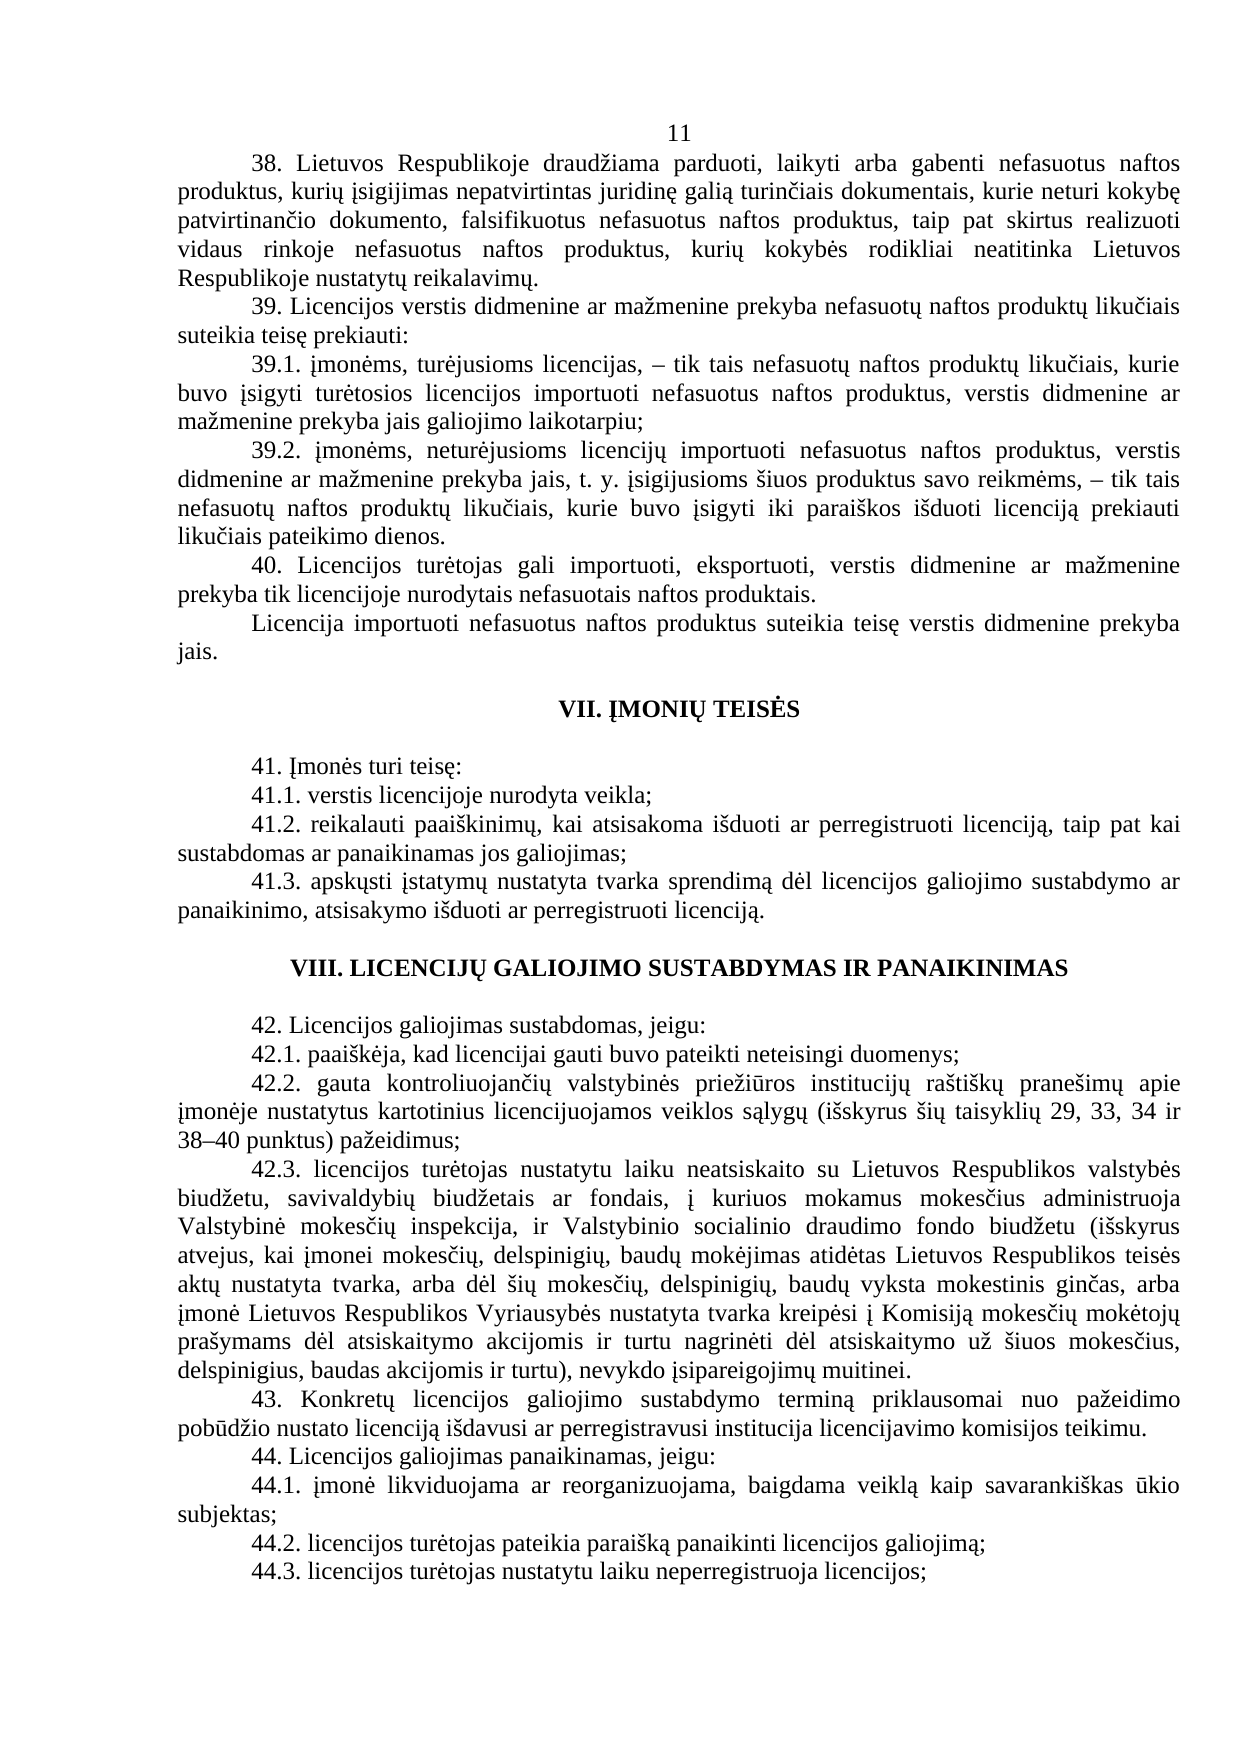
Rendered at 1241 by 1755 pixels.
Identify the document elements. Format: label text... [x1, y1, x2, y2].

text 41.1. verstis licencijoje nurodyta veikla; [177, 780, 1181, 809]
text 39.2. įmonėms, neturėjusioms licencijų importuoti nefasuotus naftos produktus, verstis didmenine ar mažmenine prekyba jais, t. y. įsigijusioms šiuos produktus savo reikmėms, – tik tais nefasuotų naftos produktų likučiais, kurie buvo įsigyti iki paraiškos išduoti licenciją prekiauti likučiais pateikimo dienos. [177, 435, 1181, 550]
text 39.1. įmonėms, turėjusioms licencijas, – tik tais nefasuotų naftos produktų likučiais, kurie buvo įsigyti turėtosios licencijos importuoti nefasuotus naftos produktus, verstis didmenine ar mažmenine prekyba jais galiojimo laikotarpiu; [177, 349, 1181, 435]
text 42.1. paaiškėja, kad licencijai gauti buvo pateikti neteisingi duomenys; [177, 1039, 1181, 1068]
text 40. Licencijos turėtojas gali importuoti, eksportuoti, verstis didmenine ar mažmenine prekyba tik licencijoje nurodytais nefasuotais naftos produktais. [177, 550, 1181, 608]
text VII. Įmonių teisės [177, 694, 1181, 723]
text 41. Įmonės turi teisę: [177, 751, 1181, 780]
text 42. Licencijos galiojimas sustabdomas, jeigu: [177, 1010, 1181, 1039]
text 44.3. licencijos turėtojas nustatytu laiku neperregistruoja licencijos; [177, 1556, 1181, 1585]
text 44.1. įmonė likviduojama ar reorganizuojama, baigdama veiklą kaip savarankiškas ūkio subjektas; [177, 1470, 1181, 1528]
text 39. Licencijos verstis didmenine ar mažmenine prekyba nefasuotų naftos produktų likučiais suteikia teisę prekiauti: [177, 291, 1181, 349]
text 41.2. reikalauti paaiškinimų, kai atsisakoma išduoti ar perregistruoti licenciją, taip pat kai sustabdomas ar panaikinamas jos galiojimas; [177, 809, 1181, 866]
text 44. Licencijos galiojimas panaikinamas, jeigu: [177, 1441, 1181, 1470]
text 41.3. apskųsti įstatymų nustatyta tvarka sprendimą dėl licencijos galiojimo sustabdymo ar panaikinimo, atsisakymo išduoti ar perregistruoti licenciją. [177, 866, 1181, 924]
text 44.2. licencijos turėtojas pateikia paraišką panaikinti licencijos galiojimą; [177, 1528, 1181, 1556]
text 43. Konkretų licencijos galiojimo sustabdymo terminą priklausomai nuo pažeidimo pobūdžio nustato licenciją išdavusi ar perregistravusi institucija licencijavimo komisijos teikimu. [177, 1384, 1181, 1441]
text 42.3. licencijos turėtojas nustatytu laiku neatsiskaito su Lietuvos Respublikos valstybės biudžetu, savivaldybių biudžetais ar fondais, į kuriuos mokamus mokesčius administruoja Valstybinė mokesčių inspekcija, ir Valstybinio socialinio draudimo fondo biudžetu (išskyrus atvejus, kai įmonei mokesčių, delspinigių, baudų mokėjimas atidėtas Lietuvos Respublikos teisės aktų nustatyta tvarka, arba dėl šių mokesčių, delspinigių, baudų vyksta mokestinis ginčas, arba įmonė Lietuvos Respublikos Vyriausybės nustatyta tvarka kreipėsi į Komisiją mokesčių mokėtojų prašymams dėl atsiskaitymo akcijomis ir turtu nagrinėti dėl atsiskaitymo už šiuos mokesčius, delspinigius, baudas akcijomis ir turtu), nevykdo įsipareigojimų muitinei. [177, 1154, 1181, 1384]
text 42.2. gauta kontroliuojančių valstybinės priežiūros institucijų raštiškų pranešimų apie įmonėje nustatytus kartotinius licencijuojamos veiklos sąlygų (išskyrus šių taisyklių 29, 33, 34 ir 38–40 punktus) pažeidimus; [177, 1068, 1181, 1154]
text 38. Lietuvos Respublikoje draudžiama parduoti, laikyti arba gabenti nefasuotus naftos produktus, kurių įsigijimas nepatvirtintas juridinę galią turinčiais dokumentais, kurie neturi kokybę patvirtinančio dokumento, falsifikuotus nefasuotus naftos produktus, taip pat skirtus realizuoti vidaus rinkoje nefasuotus naftos produktus, kurių kokybės rodikliai neatitinka Lietuvos Respublikoje nustatytų reikalavimų. [177, 148, 1181, 291]
text VIII. Licencijų galiojimo sustabdymas ir panaikinimas [177, 953, 1181, 981]
text Licencija importuoti nefasuotus naftos produktus suteikia teisę verstis didmenine prekyba jais. [177, 608, 1181, 665]
